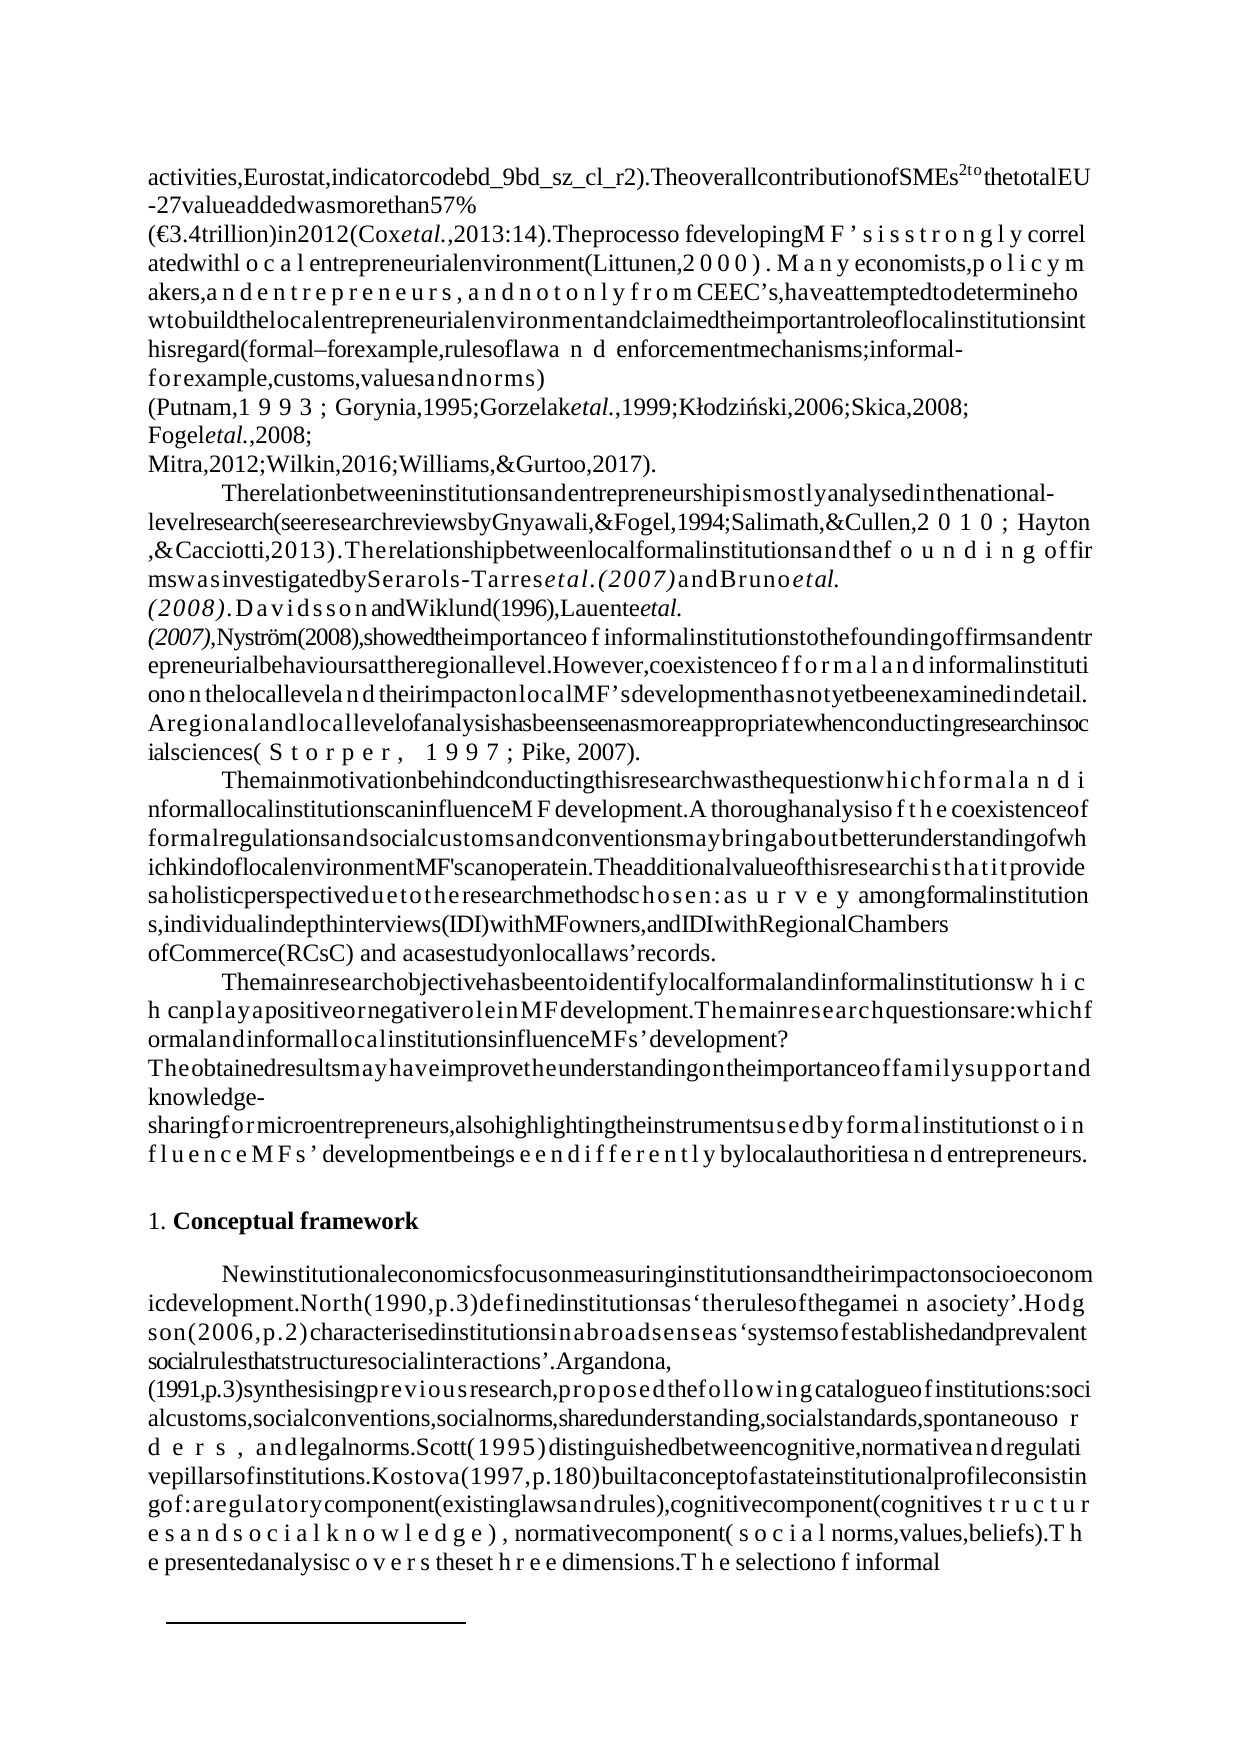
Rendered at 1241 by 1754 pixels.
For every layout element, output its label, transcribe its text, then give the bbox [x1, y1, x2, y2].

text Therelationbetweeninstitutionsandentrepreneurshipismostlyanalysedinthenational-levelresearch(seeresearchreviewsbyGnyawali,&Fogel,1994;Salimath,&Cullen,2010;Hayton,&Cacciotti,2013).TherelationshipbetweenlocalformalinstitutionsandthefoundingoffirmswasinvestigatedbySerarols-Tarresetal.(2007)andBrunoetal.(2008).DavidssonandWiklund(1996),Lauenteetal.(2007),Nyström(2008),showedtheimportanceofinformalinstitutionstothefoundingoffirmsandentrepreneurialbehavioursattheregionallevel.However,coexistenceofformalandinformalinstitutiononthelocallevelandtheirimpactonlocalMF’sdevelopmenthasnotyetbeenexaminedindetail.Aregionalandlocallevelofanalysishasbeenseenasmoreappropriatewhenconductingresearchinsocialsciences(Storper, 1997;Pike, 2007). [148, 478, 1093, 766]
subtitle Conceptual framework [148, 1206, 1107, 1235]
text Newinstitutionaleconomicsfocusonmeasuringinstitutionsandtheirimpactonsocioeconomicdevelopment.North(1990,p.3)definedinstitutionsas‘therulesofthegameinasociety’.Hodgson(2006,p.2)characterisedinstitutionsinabroadsenseas‘systemsofestablishedandprevalentsocialrulesthatstructuresocialinteractions’.Argandona,(1991,p.3)synthesisingpreviousresearch,proposedthefollowingcatalogueofinstitutions:socialcustoms,socialconventions,socialnorms,sharedunderstanding,socialstandards,spontaneousorders,andlegalnorms.Scott(1995)distinguishedbetweencognitive,normativeandregulativepillarsofinstitutions.Kostova(1997,p.180)builtaconceptofastateinstitutionalprofileconsistingof:aregulatorycomponent(existinglawsandrules),cognitivecomponent(cognitivestructuresandsocialknowledge),normativecomponent(socialnorms,values,beliefs).Thepresentedanalysiscoversthesethreedimensions.Theselectionofinformal [148, 1259, 1093, 1576]
text ThemainmotivationbehindconductingthisresearchwasthequestionwhichformalandinformallocalinstitutionscaninfluenceMFdevelopment.AthoroughanalysisofthecoexistenceofformalregulationsandsocialcustomsandconventionsmaybringaboutbetterunderstandingofwhichkindoflocalenvironmentMF'scanoperatein.Theadditionalvalueofthisresearchisthatitprovidesaholisticperspectiveduetotheresearchmethodschosen:asurveyamongformalinstitutions,individualindepthinterviews(IDI)withMFowners,andIDIwithRegionalChambers ofCommerce(RCsC) and acasestudyonlocallaws’records. [148, 766, 1093, 967]
text Mitra,2012;Wilkin,2016;Williams,&Gurtoo,2017). [148, 449, 1107, 478]
text ThemainresearchobjectivehasbeentoidentifylocalformalandinformalinstitutionswhichcanplayapositiveornegativeroleinMFdevelopment.Themainresearchquestionsare:whichformalandinformallocalinstitutionsinfluenceMFs’development?Theobtainedresultsmayhaveimprovetheunderstandingontheimportanceoffamilysupportandknowledge-sharingformicroentrepreneurs,alsohighlightingtheinstrumentsusedbyformalinstitutionstoinfluenceMFs’developmentbeingseendifferentlybylocalauthoritiesandentrepreneurs. [148, 967, 1093, 1168]
text activities,Eurostat,indicatorcodebd_9bd_sz_cl_r2).TheoverallcontributionofSMEs2tothetotalEU-27valueaddedwasmorethan57%(€3.4trillion)in2012(Coxetal.,2013:14).TheprocessofdevelopingMF’sisstronglycorrelatedwithlocalentrepreneurialenvironment(Littunen,2000).Manyeconomists,policymakers,andentrepreneurs,andnotonlyfromCEEC’s,haveattemptedtodeterminehowtobuildthelocalentrepreneurialenvironmentandclaimedtheimportantroleoflocalinstitutionsinthisregard(formal–forexample,rulesoflawandenforcementmechanisms;informal-forexample,customs,valuesandnorms)(Putnam,1993;Gorynia,1995;Gorzelaketal.,1999;Kłodziński,2006;Skica,2008; Fogeletal.,2008; [148, 160, 1093, 449]
